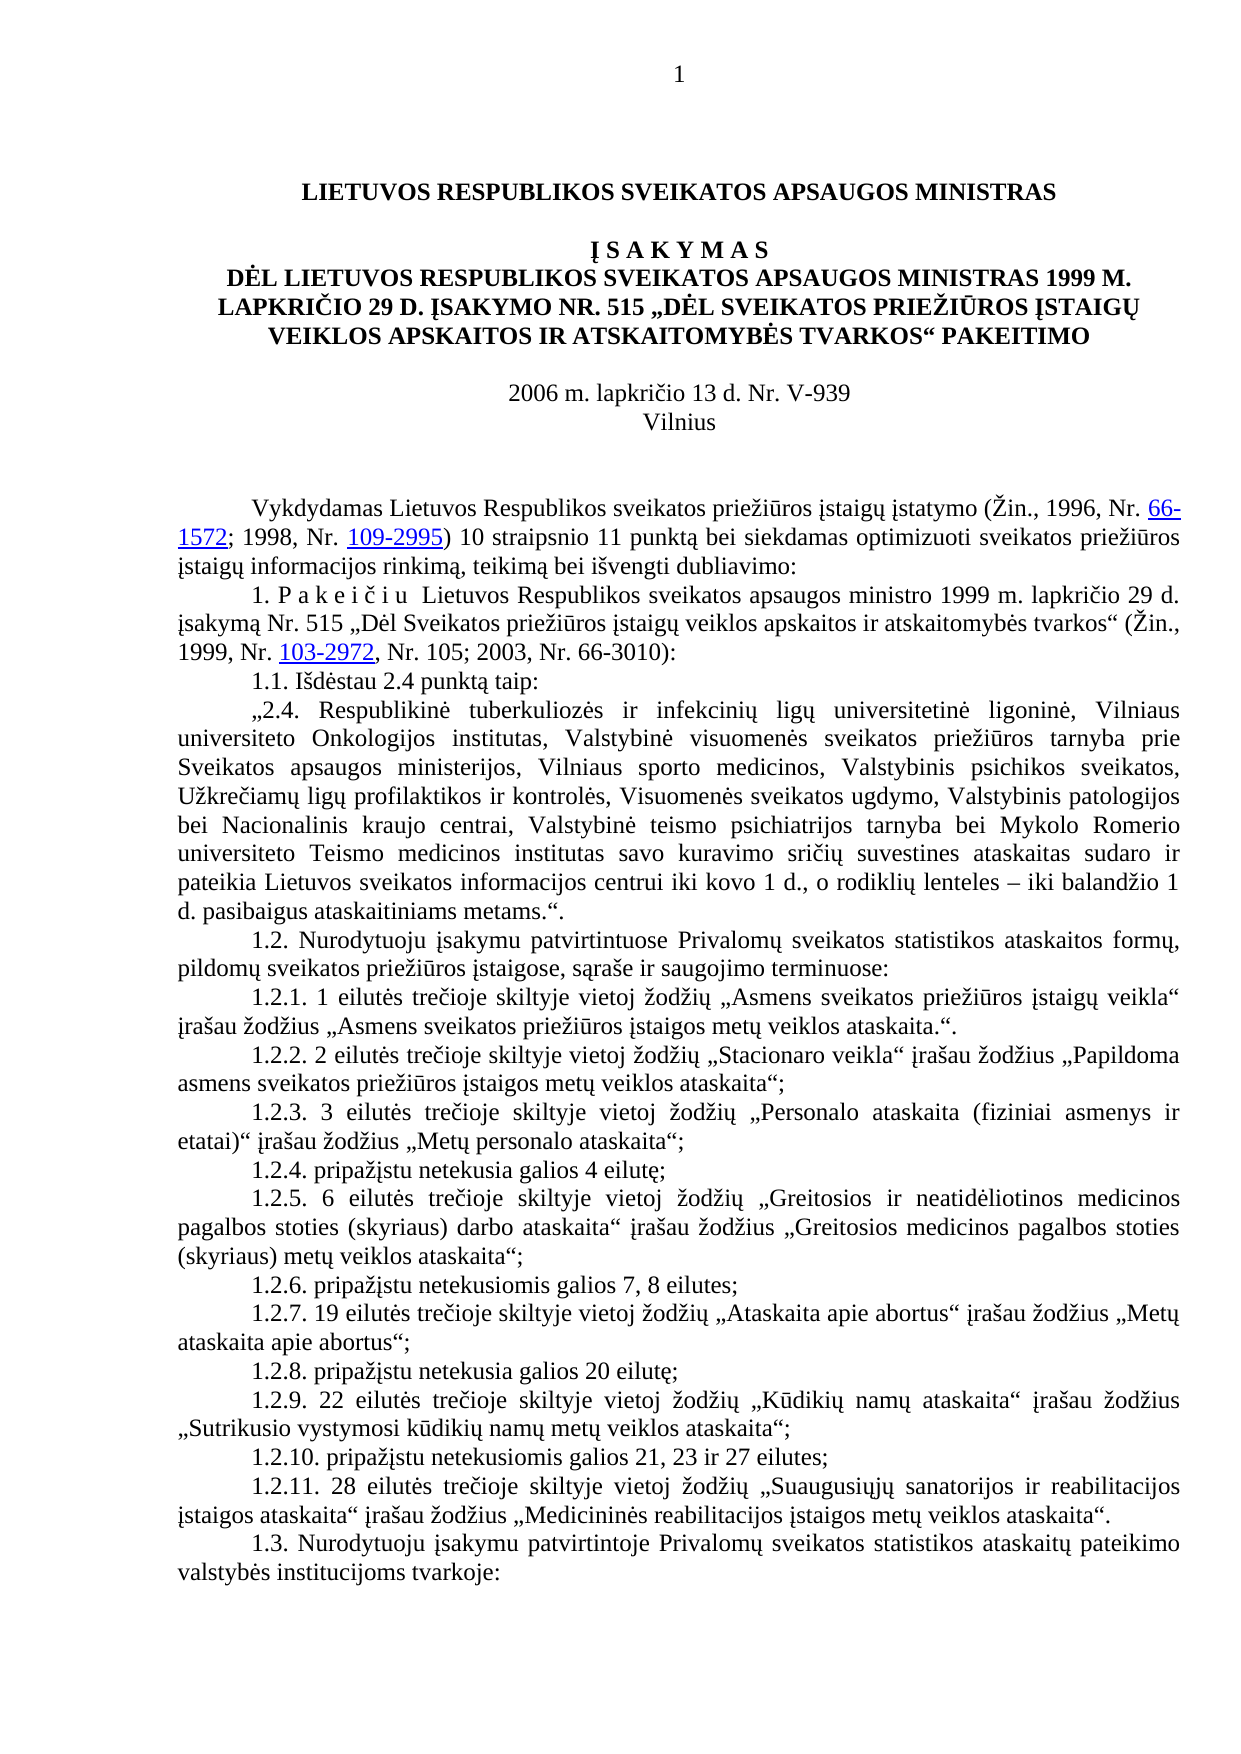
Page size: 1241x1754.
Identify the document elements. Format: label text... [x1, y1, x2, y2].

text 1.1. Išdėstau 2.4 punktą taip: [177, 666, 1181, 695]
text 1.2.9. 22 eilutės trečioje skiltyje vietoj žodžių „Kūdikių namų ataskaita“ įrašau žodžius „Sutrikusio vystymosi kūdikių namų metų veiklos ataskaita“; [177, 1385, 1181, 1442]
text 1.2.1. 1 eilutės trečioje skiltyje vietoj žodžių „Asmens sveikatos priežiūros įstaigų veikla“ įrašau žodžius „Asmens sveikatos priežiūros įstaigos metų veiklos ataskaita.“. [177, 982, 1181, 1040]
text 1.2.7. 19 eilutės trečioje skiltyje vietoj žodžių „Ataskaita apie abortus“ įrašau žodžius „Metų ataskaita apie abortus“; [177, 1298, 1181, 1356]
text 1.2.4. pripažįstu netekusia galios 4 eilutę; [177, 1155, 1181, 1183]
text Vykdydamas Lietuvos Respublikos sveikatos priežiūros įstaigų įstatymo (Žin., 1996, Nr. 66-1572; 1998, Nr. 109-2995) 10 straipsnio 11 punktą bei siekdamas optimizuoti sveikatos priežiūros įstaigų informacijos rinkimą, teikimą bei išvengti dubliavimo: [177, 493, 1181, 580]
text 1.2.5. 6 eilutės trečioje skiltyje vietoj žodžių „Greitosios ir neatidėliotinos medicinos pagalbos stoties (skyriaus) darbo ataskaita“ įrašau žodžius „Greitosios medicinos pagalbos stoties (skyriaus) metų veiklos ataskaita“; [177, 1183, 1181, 1270]
text DĖL LIETUVOS RESPUBLIKOS SVEIKATOS APSAUGOS MINISTRAS 1999 M. LAPKRIČIO 29 D. ĮSAKYMO NR. 515 „DĖL SVEIKATOS PRIEŽIŪROS ĮSTAIGŲ VEIKLOS APSKAITOS IR ATSKAITOMYBĖS TVARKOS“ PAKEITIMO [177, 263, 1181, 350]
text 1.2.11. 28 eilutės trečioje skiltyje vietoj žodžių „Suaugusiųjų sanatorijos ir reabilitacijos įstaigos ataskaita“ įrašau žodžius „Medicininės reabilitacijos įstaigos metų veiklos ataskaita“. [177, 1471, 1181, 1528]
text LIETUVOS RESPUBLIKOS SVEIKATOS APSAUGOS MINISTRAS [177, 177, 1181, 206]
text „2.4. Respublikinė tuberkuliozės ir infekcinių ligų universitetinė ligoninė, Vilniaus universiteto Onkologijos institutas, Valstybinė visuomenės sveikatos priežiūros tarnyba prie Sveikatos apsaugos ministerijos, Vilniaus sporto medicinos, Valstybinis psichikos sveikatos, Užkrečiamų ligų profilaktikos ir kontrolės, Visuomenės sveikatos ugdymo, Valstybinis patologijos bei Nacionalinis kraujo centrai, Valstybinė teismo psichiatrijos tarnyba bei Mykolo Romerio universiteto Teismo medicinos institutas savo kuravimo sričių suvestines ataskaitas sudaro ir pateikia Lietuvos sveikatos informacijos centrui iki kovo 1 d., o rodiklių lenteles – iki balandžio 1 d. pasibaigus ataskaitiniams metams.“. [177, 695, 1181, 925]
text Vilnius [177, 407, 1181, 436]
text 1.2. Nurodytuoju įsakymu patvirtintuose Privalomų sveikatos statistikos ataskaitos formų, pildomų sveikatos priežiūros įstaigose, sąraše ir saugojimo terminuose: [177, 925, 1181, 982]
text 1.2.2. 2 eilutės trečioje skiltyje vietoj žodžių „Stacionaro veikla“ įrašau žodžius „Papildoma asmens sveikatos priežiūros įstaigos metų veiklos ataskaita“; [177, 1040, 1181, 1097]
text Į S A K Y M A S [177, 235, 1181, 263]
text 1.2.3. 3 eilutės trečioje skiltyje vietoj žodžių „Personalo ataskaita (fiziniai asmenys ir etatai)“ įrašau žodžius „Metų personalo ataskaita“; [177, 1097, 1181, 1155]
text 1.2.8. pripažįstu netekusia galios 20 eilutę; [177, 1356, 1181, 1385]
text 1. Pakeičiu Lietuvos Respublikos sveikatos apsaugos ministro 1999 m. lapkričio 29 d. įsakymą Nr. 515 „Dėl Sveikatos priežiūros įstaigų veiklos apskaitos ir atskaitomybės tvarkos“ (Žin., 1999, Nr. 103-2972, Nr. 105; 2003, Nr. 66-3010): [177, 580, 1181, 666]
text 2006 m. lapkričio 13 d. Nr. V-939 [177, 378, 1181, 407]
text 1.2.10. pripažįstu netekusiomis galios 21, 23 ir 27 eilutes; [177, 1442, 1181, 1471]
text 1.3. Nurodytuoju įsakymu patvirtintoje Privalomų sveikatos statistikos ataskaitų pateikimo valstybės institucijoms tvarkoje: [177, 1528, 1181, 1586]
text 1.2.6. pripažįstu netekusiomis galios 7, 8 eilutes; [177, 1270, 1181, 1298]
